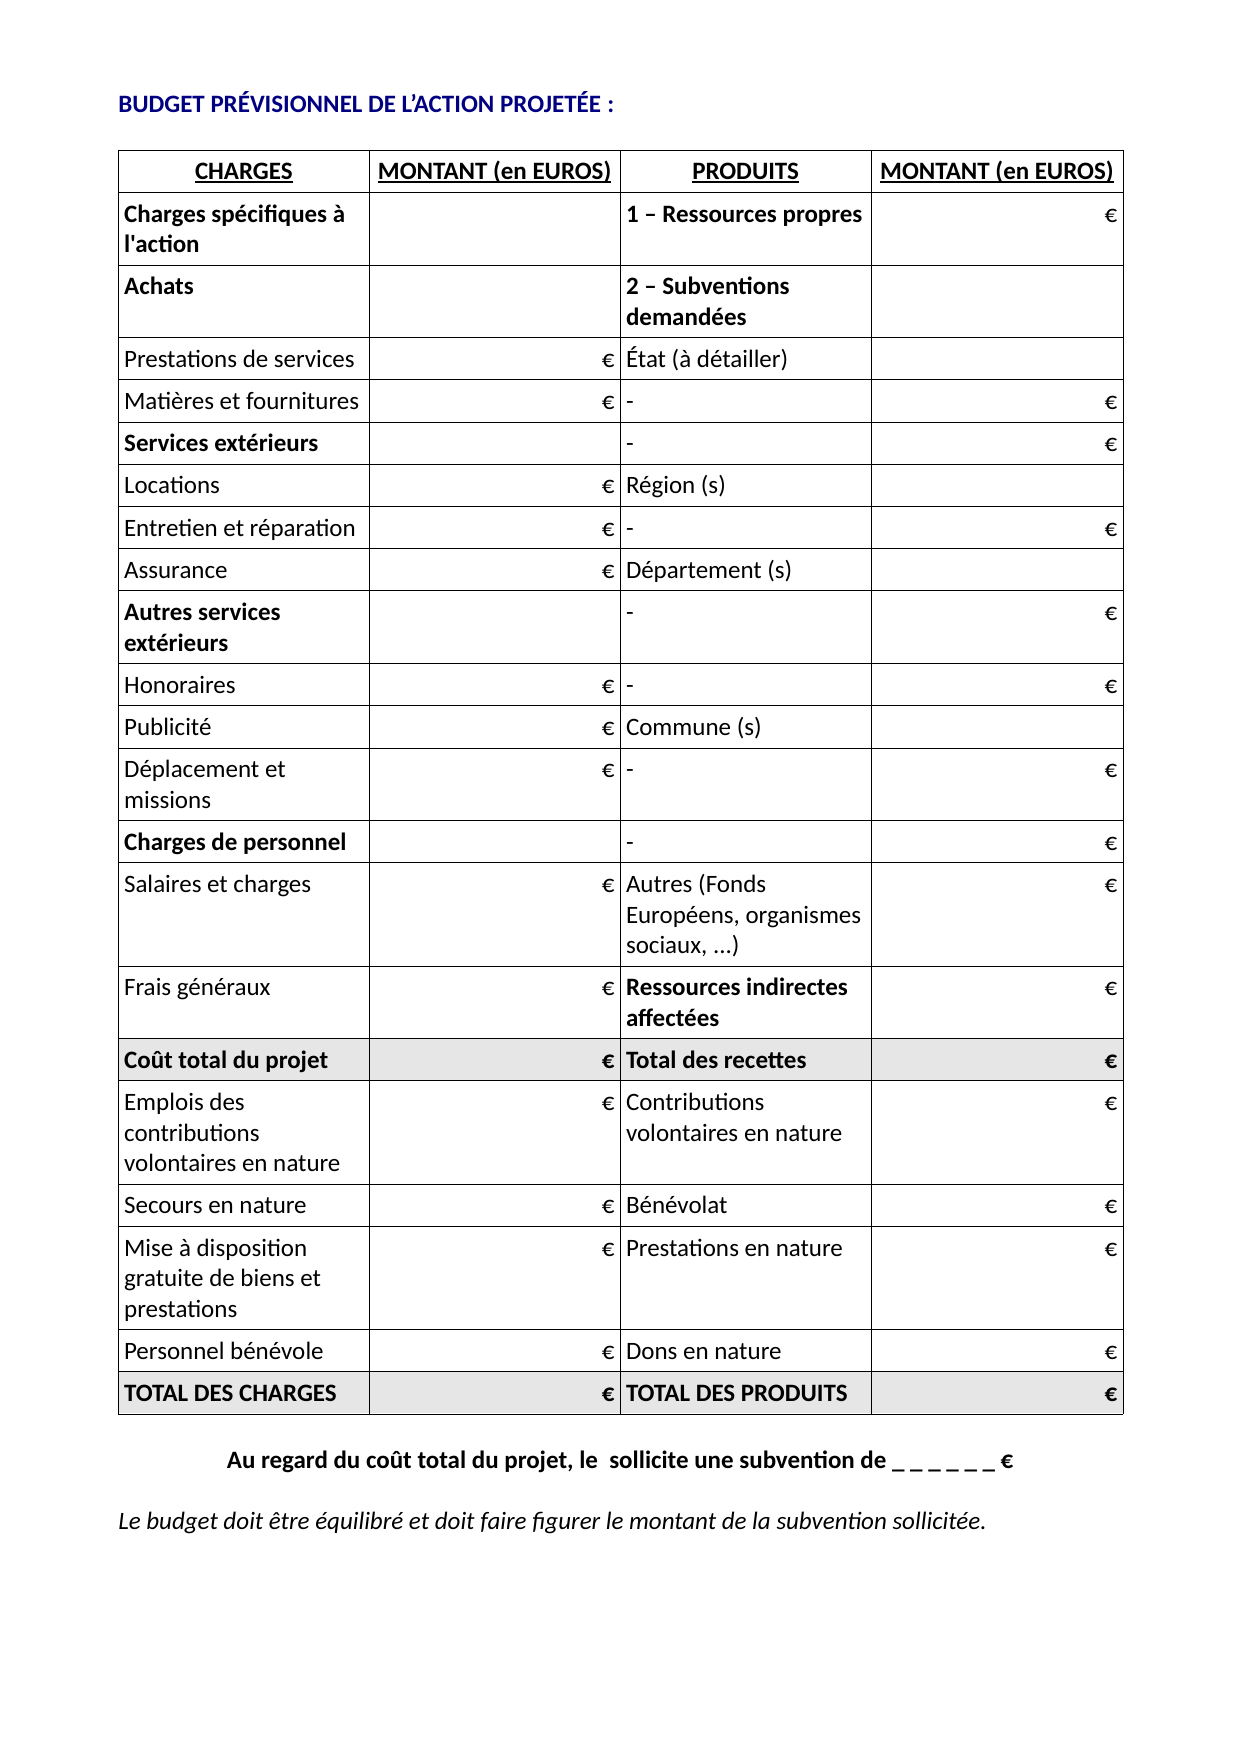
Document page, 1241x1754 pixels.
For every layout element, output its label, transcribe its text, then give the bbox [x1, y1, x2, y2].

table_cell Personnel bénévole [119, 1330, 369, 1371]
table_cell État (à détailler) [621, 338, 871, 379]
table_cell 1 – Ressources propres [621, 193, 871, 264]
table_cell Assurance [119, 549, 369, 590]
text Au regard du coût total du projet, le sollicite une subvention de _ _ _ _ _ _ € [118, 1444, 1122, 1475]
table_cell € [370, 664, 620, 705]
table_cell 2 – Subventions demandées [621, 266, 871, 337]
table_cell € [872, 1039, 1123, 1080]
table_cell - [621, 821, 871, 862]
table_cell € [370, 1081, 620, 1184]
table_cell Services extérieurs [119, 423, 369, 464]
table_cell € [370, 1227, 620, 1329]
table_cell € [370, 1372, 620, 1413]
table_cell - [621, 423, 871, 464]
table_cell € [872, 1227, 1123, 1329]
table_cell Matières et fournitures [119, 380, 369, 422]
table_cell Charges spécifiques à l'action [119, 193, 369, 264]
table_cell - [621, 749, 871, 820]
table_cell [872, 706, 1123, 747]
table_header CHARGES [119, 151, 369, 192]
table_cell Prestations en nature [621, 1227, 871, 1329]
table_cell - [621, 591, 871, 663]
table_cell Département (s) [621, 549, 871, 590]
table_cell € [872, 423, 1123, 464]
table_cell € [872, 749, 1123, 820]
table_cell € [370, 967, 620, 1038]
table_cell Autres services extérieurs [119, 591, 369, 663]
table_cell € [872, 664, 1123, 705]
table_cell Emplois des contributions volontaires en nature [119, 1081, 369, 1184]
table_cell Honoraires [119, 664, 369, 705]
table_cell TOTAL DES CHARGES [119, 1372, 369, 1413]
table_cell € [370, 1039, 620, 1080]
table_header PRODUITS [621, 151, 871, 192]
table_cell [370, 266, 620, 337]
table_cell Publicité [119, 706, 369, 747]
table_cell € [872, 1185, 1123, 1226]
table_cell € [872, 863, 1123, 966]
table_cell Prestations de services [119, 338, 369, 379]
table_cell Locations [119, 465, 369, 506]
table_cell € [370, 863, 620, 966]
table_cell Région (s) [621, 465, 871, 506]
table_cell € [370, 507, 620, 548]
table_cell Bénévolat [621, 1185, 871, 1226]
table_cell [872, 266, 1123, 337]
table_cell Dons en nature [621, 1330, 871, 1371]
table_cell [370, 821, 620, 862]
table_cell Mise à disposition gratuite de biens et prestations [119, 1227, 369, 1329]
table_cell € [370, 338, 620, 379]
table_cell Coût total du projet [119, 1039, 369, 1080]
table_cell € [872, 591, 1123, 663]
table_cell - [621, 380, 871, 422]
table_cell € [370, 749, 620, 820]
table_cell € [872, 967, 1123, 1038]
text Le budget doit être équilibré et doit faire figurer le montant de la subvention sollicitée. [118, 1505, 1122, 1536]
table_cell € [872, 1372, 1123, 1413]
table_cell [370, 423, 620, 464]
table_cell Charges de personnel [119, 821, 369, 862]
table_cell Entretien et réparation [119, 507, 369, 548]
table_cell € [370, 380, 620, 422]
table_cell - [621, 507, 871, 548]
table_cell [370, 591, 620, 663]
table_cell Frais généraux [119, 967, 369, 1038]
table_cell Autres (Fonds Européens, organismes sociaux, ...) [621, 863, 871, 966]
table_cell € [872, 1081, 1123, 1184]
table_cell [872, 338, 1123, 379]
table_cell [872, 465, 1123, 506]
table_cell - [621, 664, 871, 705]
table_cell € [872, 821, 1123, 862]
table_cell € [370, 706, 620, 747]
table_cell € [370, 465, 620, 506]
table_cell TOTAL DES PRODUITS [621, 1372, 871, 1413]
table_header MONTANT (en EUROS) [370, 151, 620, 192]
table_cell € [872, 193, 1123, 264]
table_cell [872, 549, 1123, 590]
table_cell Achats [119, 266, 369, 337]
table_cell € [872, 1330, 1123, 1371]
table_cell € [872, 380, 1123, 422]
table_cell Total des recettes [621, 1039, 871, 1080]
table_cell Commune (s) [621, 706, 871, 747]
table_header MONTANT (en EUROS) [872, 151, 1123, 192]
table_cell Contributions volontaires en nature [621, 1081, 871, 1184]
table_cell Salaires et charges [119, 863, 369, 966]
text BUDGET PRÉVISIONNEL DE L’ACTION PROJETÉE : [118, 88, 1122, 119]
table_cell € [872, 507, 1123, 548]
table_cell Ressources indirectes affectées [621, 967, 871, 1038]
table_cell Déplacement et missions [119, 749, 369, 820]
table_cell € [370, 1330, 620, 1371]
table_cell [370, 193, 620, 264]
table_cell € [370, 549, 620, 590]
table_cell Secours en nature [119, 1185, 369, 1226]
table_cell € [370, 1185, 620, 1226]
